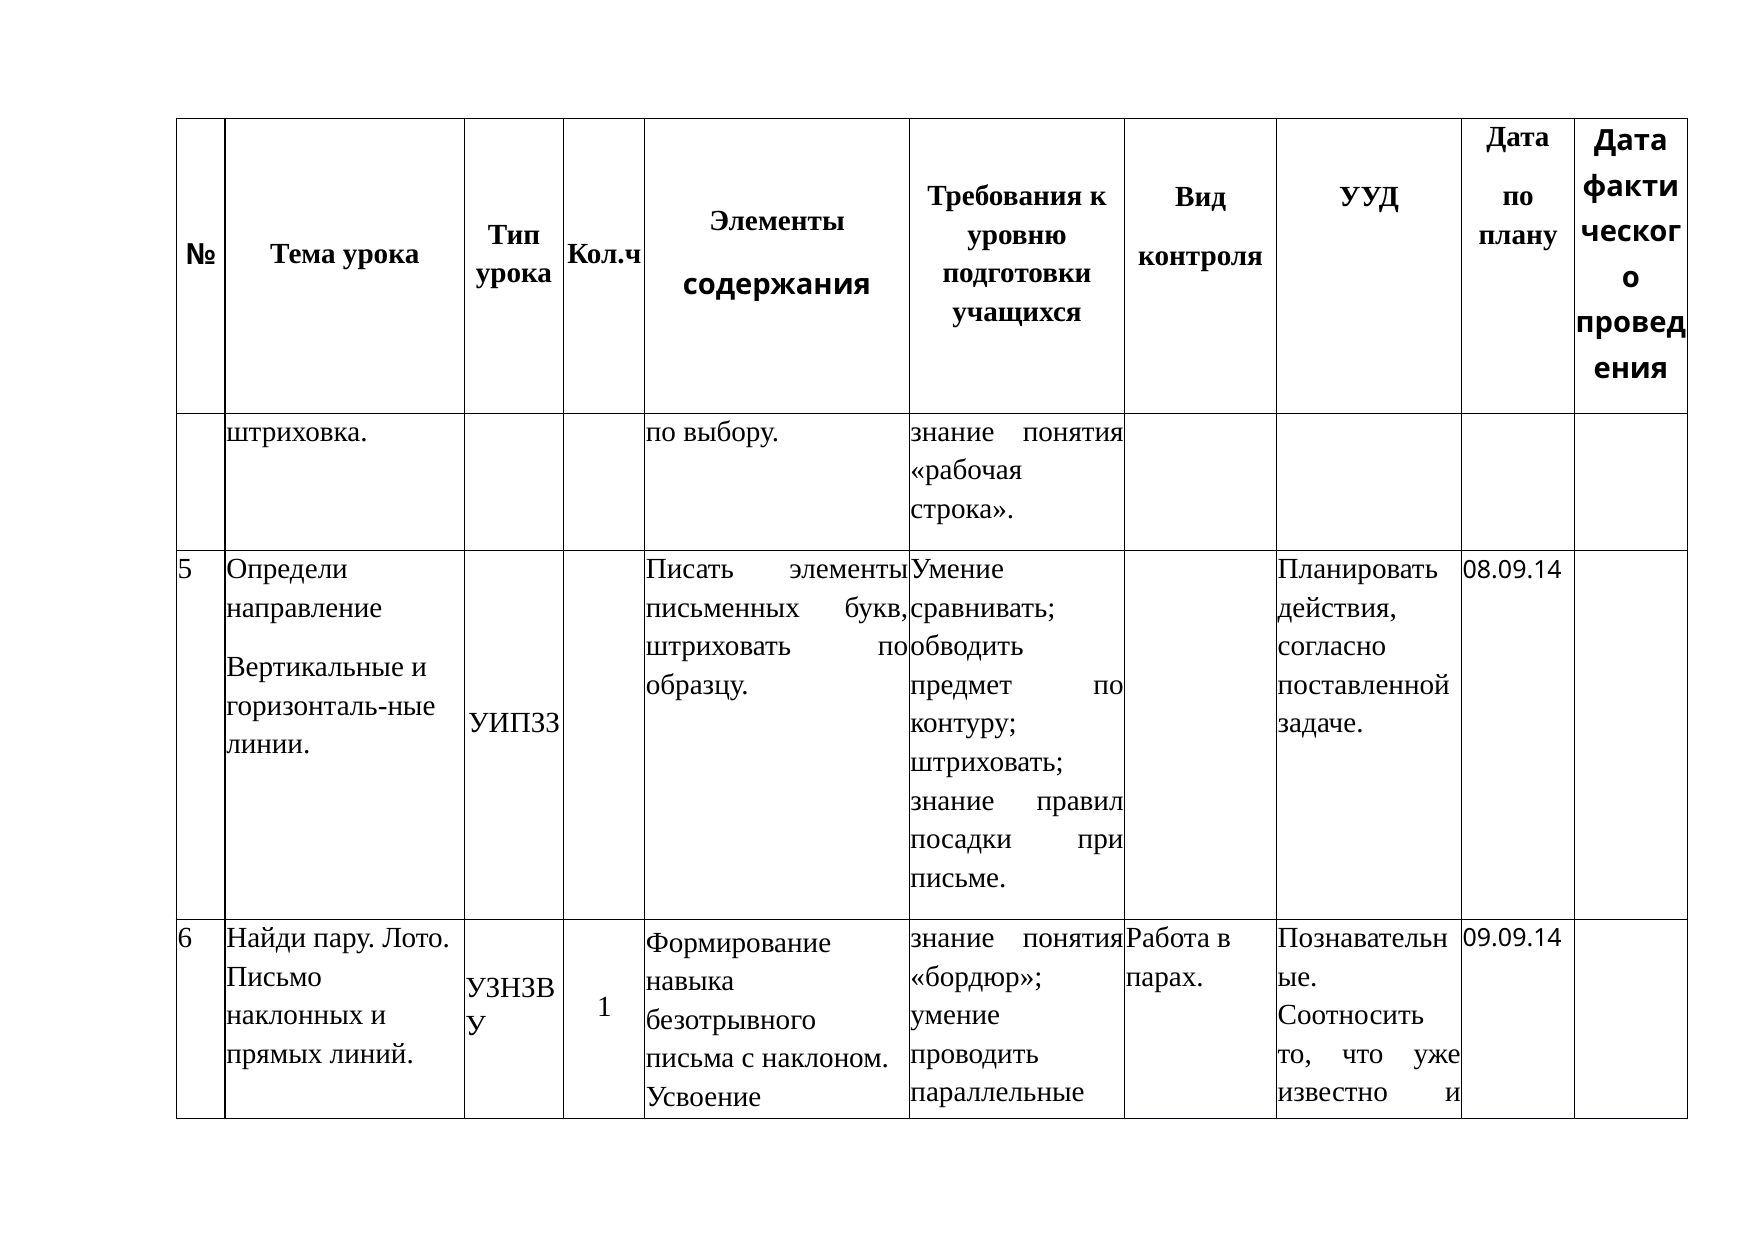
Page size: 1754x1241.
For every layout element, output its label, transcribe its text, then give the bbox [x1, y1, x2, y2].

table_cell штриховка. [226, 414, 464, 550]
table_cell 09.09.14 [1462, 920, 1574, 1117]
table_cell Познавательные. Соотносить то, что уже известно и [1277, 920, 1461, 1117]
table_cell Писать элементы письменных букв, штриховать по образцу. [645, 551, 909, 919]
table_header Тема урока [226, 119, 464, 413]
table_cell [177, 414, 224, 550]
table_cell Планировать действия, согласно поставленной задаче. [1277, 551, 1461, 919]
table_cell 1 [564, 920, 644, 1117]
table_cell [564, 551, 644, 919]
table_cell Работа в парах. [1125, 920, 1276, 1117]
table_cell 5 [177, 551, 224, 919]
table_cell [1277, 414, 1461, 550]
table_header Дата по плану [1462, 119, 1574, 413]
table_cell знание понятия «рабочая строка». [910, 414, 1124, 550]
table_cell [1125, 414, 1276, 550]
table_cell знание понятия «бордюр»; умение проводить параллельные [910, 920, 1124, 1117]
table_cell 6 [177, 920, 224, 1117]
table_cell 08.09.14 [1462, 551, 1574, 919]
table_cell [1575, 551, 1687, 919]
table_header Кол.ч [564, 119, 644, 413]
table_cell [564, 414, 644, 550]
table_cell [1575, 920, 1687, 1117]
table_header Требования к уровню подготовки учащихся [910, 119, 1124, 413]
table_header Дата фактического проведения [1575, 119, 1687, 413]
table_header УУД [1277, 119, 1461, 413]
table_header Тип урока [465, 119, 563, 413]
table_cell [1125, 551, 1276, 919]
table_header Вид контроля [1125, 119, 1276, 413]
table_cell УИПЗЗ [465, 551, 563, 919]
table_cell Определи направление Вертикальные и горизонталь-ные линии. [226, 551, 464, 919]
table_cell [465, 414, 563, 550]
table_cell Найди пару. Лото. Письмо наклонных и прямых линий. [226, 920, 464, 1117]
table_cell УЗНЗВУ [465, 920, 563, 1117]
table_cell Умение сравнивать; обводить предмет по контуру; штриховать; знание правил посадки при письме. [910, 551, 1124, 919]
table_cell Формирование навыка безотрывного письма с наклоном. Усвоение [645, 920, 909, 1117]
table_header № [177, 119, 224, 413]
table_cell по выбору. [645, 414, 909, 550]
table_cell [1575, 414, 1687, 550]
table_cell [1462, 414, 1574, 550]
table_header Элементы содержания [645, 119, 909, 413]
